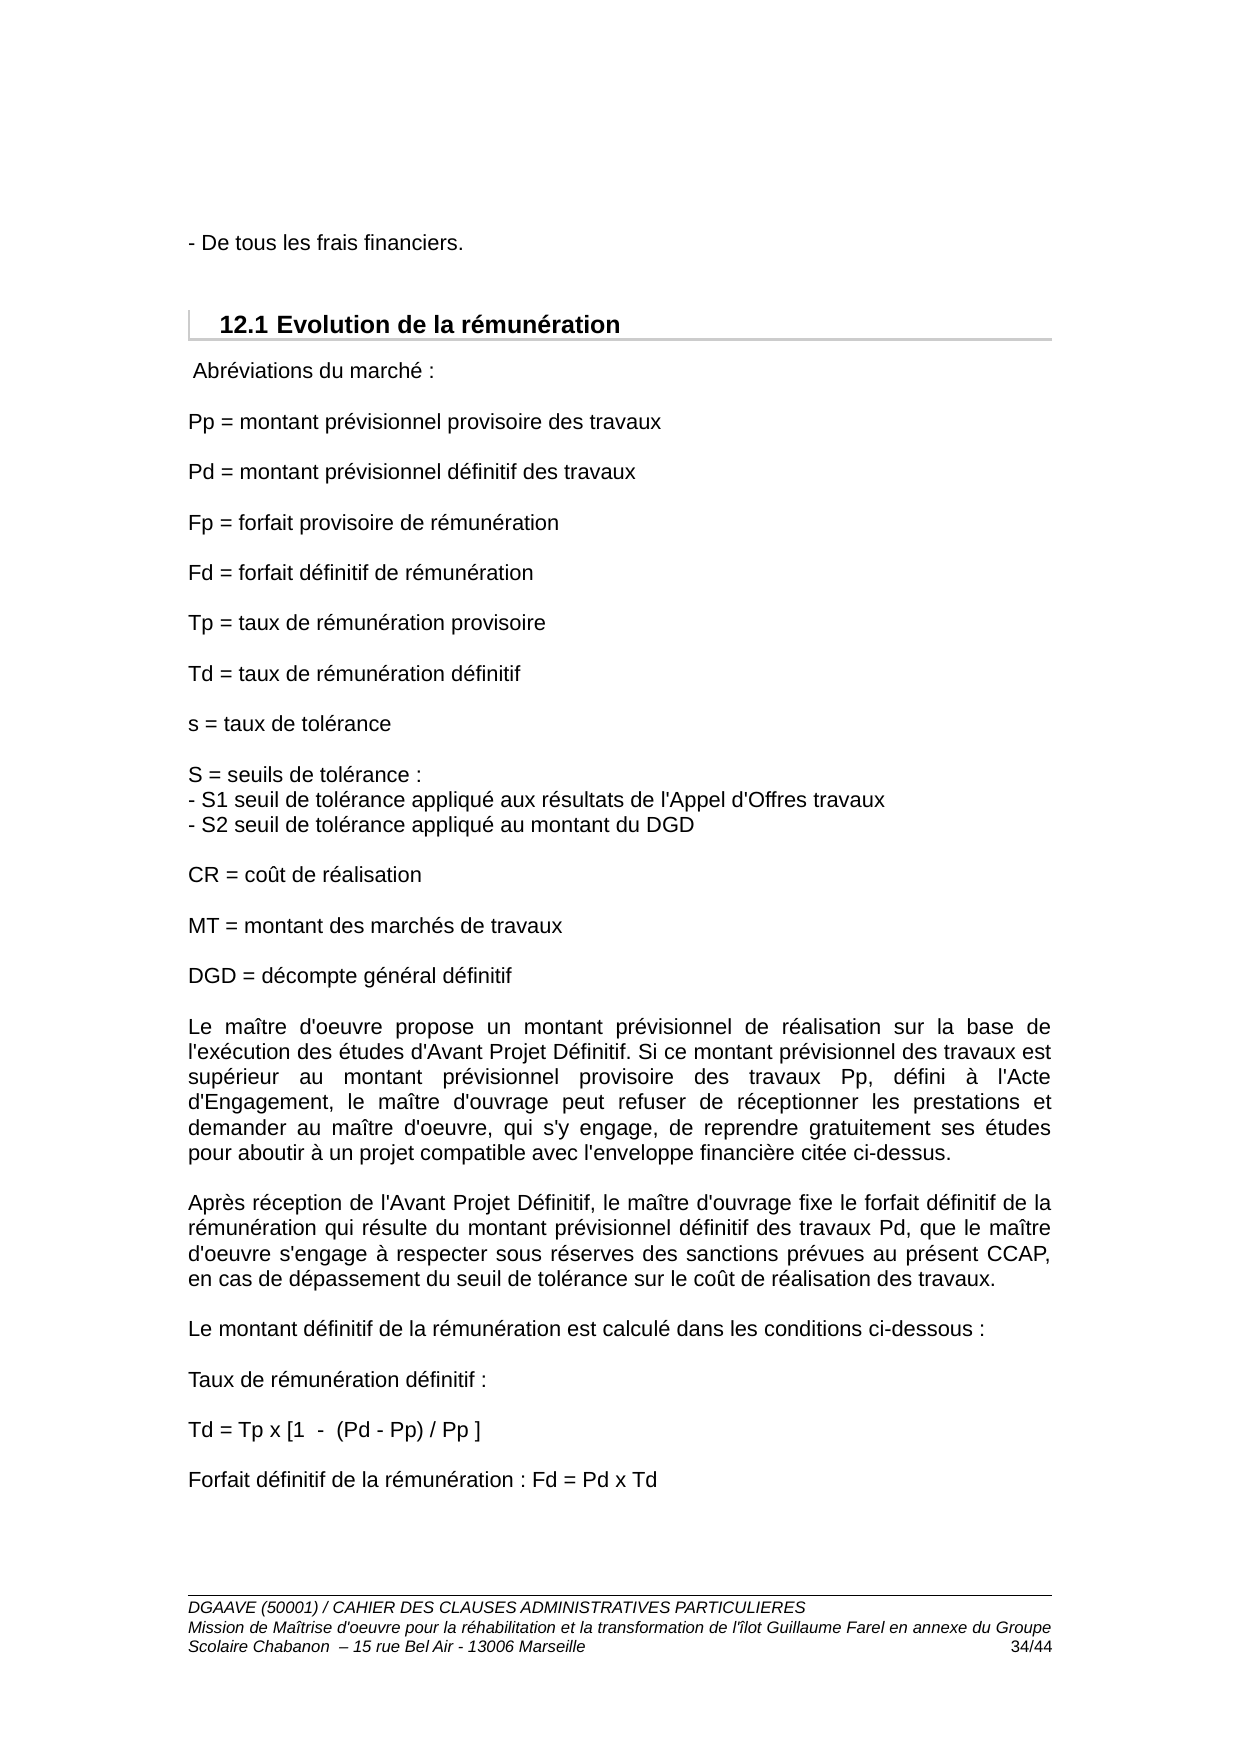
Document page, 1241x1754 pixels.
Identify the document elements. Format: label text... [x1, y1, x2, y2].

text s = taux de tolérance [188, 711, 1052, 736]
text - S2 seuil de tolérance appliqué au montant du DGD [188, 812, 1052, 837]
text CR = coût de réalisation [188, 862, 1052, 888]
text Abréviations du marché : [188, 358, 1052, 383]
text DGD = décompte général définitif [188, 963, 1052, 988]
text Td = Tp x [1 - (Pd - Pp) / Pp ] [188, 1417, 1052, 1442]
text Après réception de l'Avant Projet Définitif, le maître d'ouvrage fixe le forfait définitif de la rémunération qui résulte du montant prévisionnel définitif des travaux Pd, que le maître d'oeuvre s'engage à respecter sous réserves des sanctions prévues au présent CCAP, en cas de dépassement du seuil de tolérance sur le coût de réalisation des travaux. [188, 1190, 1052, 1291]
text Taux de rémunération définitif : [188, 1367, 1052, 1392]
text Forfait définitif de la rémunération : Fd = Pd x Td [188, 1467, 1052, 1493]
text Fp = forfait provisoire de rémunération [188, 509, 1052, 535]
text Fd = forfait définitif de rémunération [188, 560, 1052, 585]
text S = seuils de tolérance : [188, 762, 1052, 787]
text - S1 seuil de tolérance appliqué aux résultats de l'Appel d'Offres travaux [188, 787, 1052, 812]
text MT = montant des marchés de travaux [188, 913, 1052, 938]
text Le maître d'oeuvre propose un montant prévisionnel de réalisation sur la base de l'exécution des études d'Avant Projet Définitif. Si ce montant prévisionnel des travaux est supérieur au montant prévisionnel provisoire des travaux Pp, défini à l'Acte d'Engagement, le maître d'ouvrage peut refuser de réceptionner les prestations et demander au maître d'oeuvre, qui s'y engage, de reprendre gratuitement ses études pour aboutir à un projet compatible avec l'enveloppe financière citée ci-dessus. [188, 1014, 1052, 1165]
subtitle Evolution de la rémunération [190, 310, 1052, 338]
text - De tous les frais financiers. [188, 230, 1052, 255]
text Tp = taux de rémunération provisoire [188, 610, 1052, 636]
text Pd = montant prévisionnel définitif des travaux [188, 459, 1052, 484]
text Le montant définitif de la rémunération est calculé dans les conditions ci-dessous : [188, 1316, 1052, 1341]
text Td = taux de rémunération définitif [188, 661, 1052, 686]
text Pp = montant prévisionnel provisoire des travaux [188, 409, 1052, 434]
